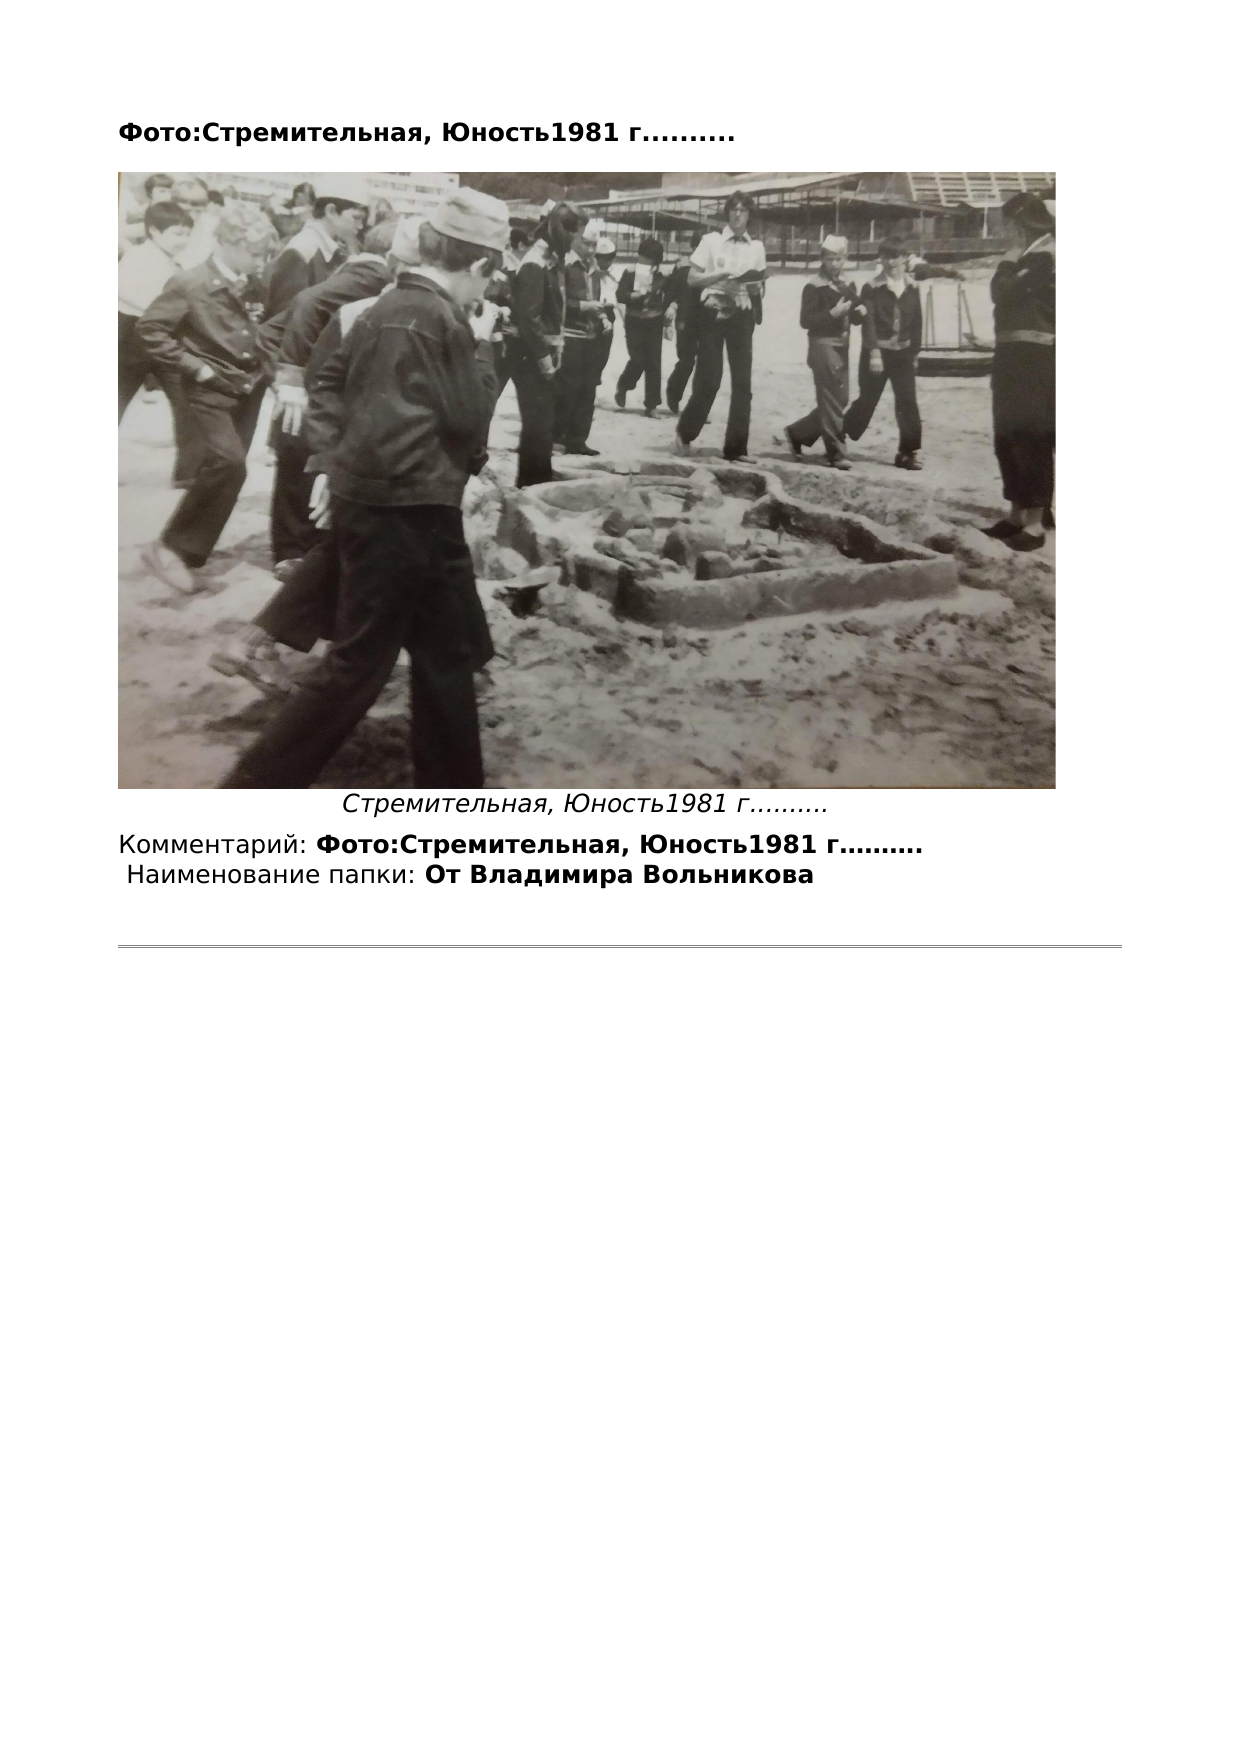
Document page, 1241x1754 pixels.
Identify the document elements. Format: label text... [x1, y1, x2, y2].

text Стремительная, Юность1981 г.......... [118, 789, 1056, 818]
text Комментарий: Фото:Стремительная, Юность1981 г………. Наименование папки: От Владимира Вольникова [118, 831, 1122, 918]
picture [118, 172, 1056, 789]
subtitle Фото:Стремительная, Юность1981 г.......... [118, 118, 1122, 147]
